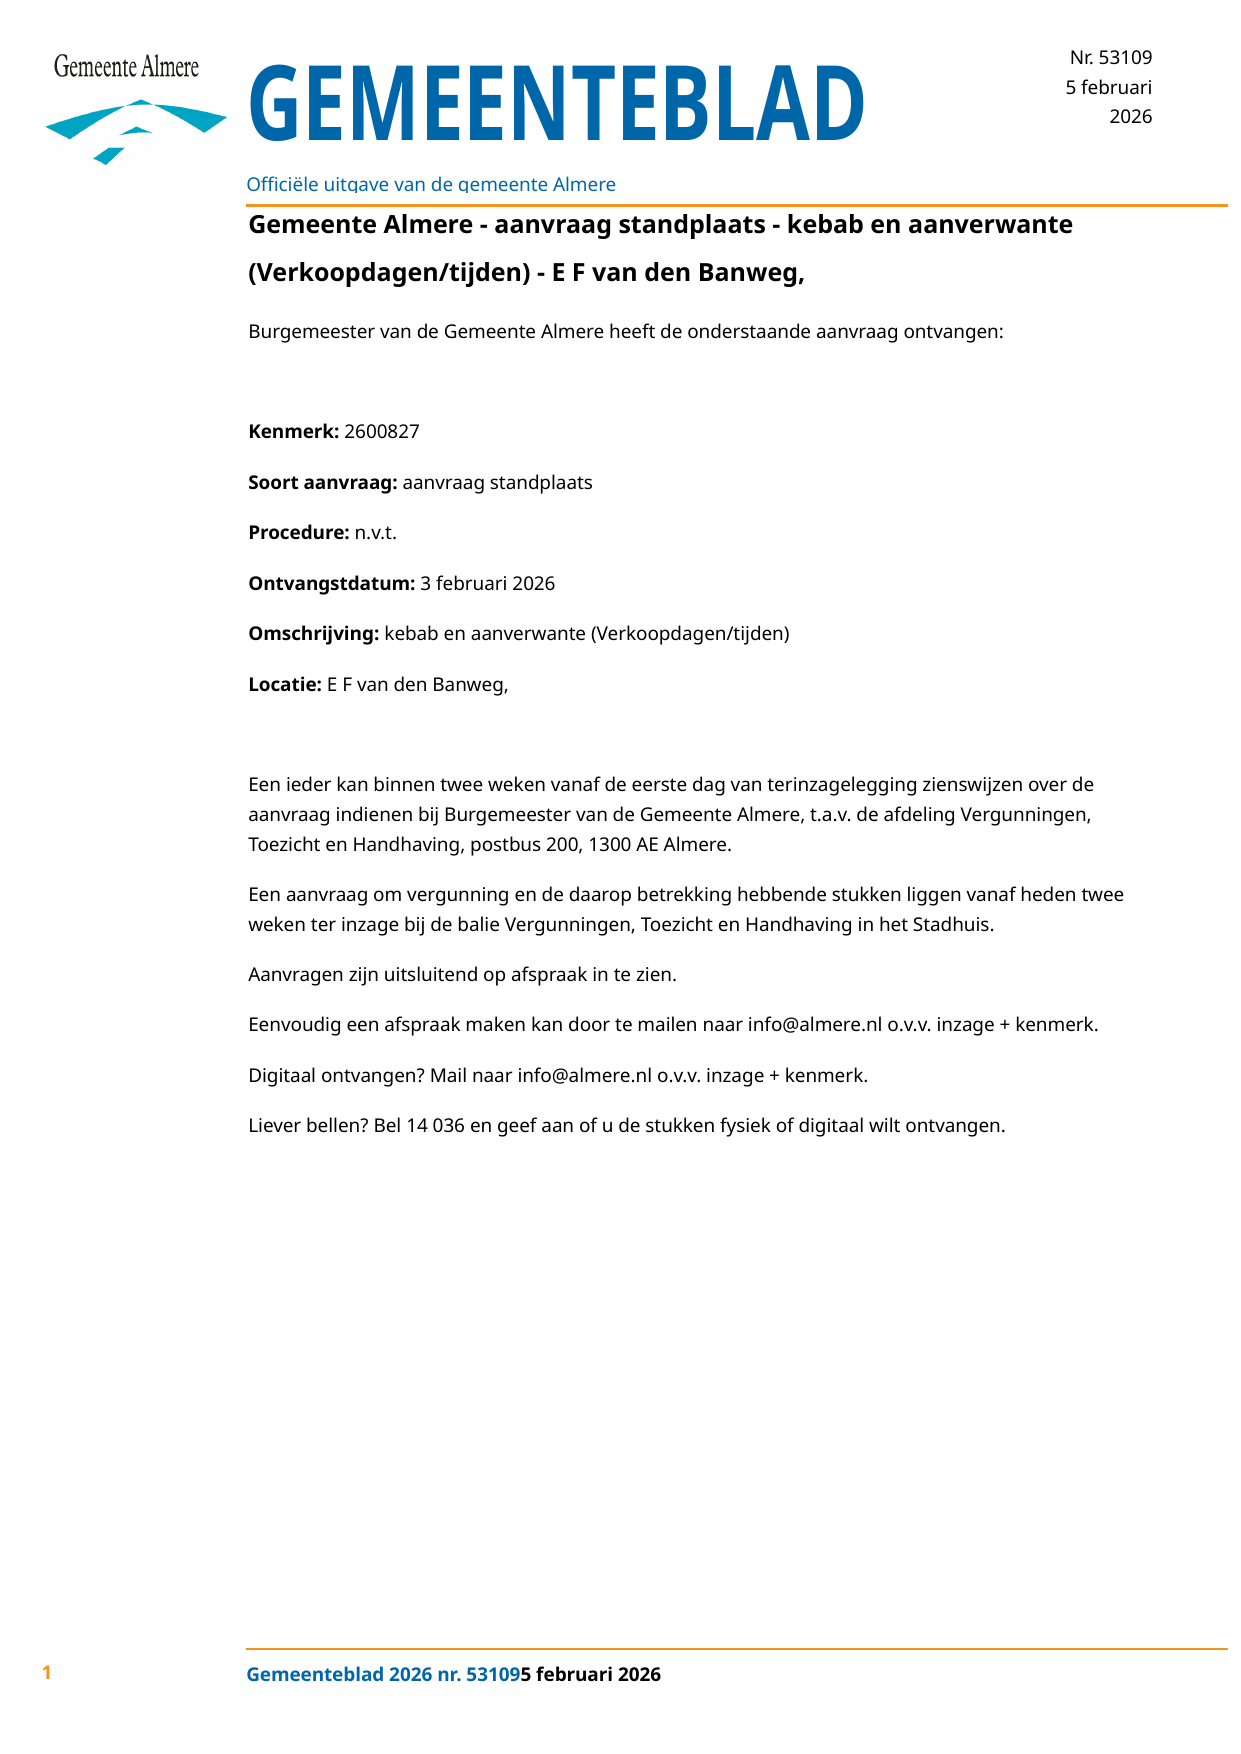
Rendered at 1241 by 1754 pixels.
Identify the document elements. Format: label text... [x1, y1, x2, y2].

text Eenvoudig een afspraak maken kan door te mailen naar info@almere.nl o.v.v. inzage + kenmerk. [248, 1012, 1152, 1037]
text Ontvangstdatum: 3 februari 2026 [248, 570, 1152, 596]
text Gemeente Almere - aanvraag standplaats - kebab en aanverwante (Verkoopdagen/tijden) - E F van den Banweg, [248, 207, 1152, 288]
text Een ieder kan binnen twee weken vanaf de eerste dag van terinzagelegging zienswijzen over de aanvraag indienen bij Burgemeester van de Gemeente Almere, t.a.v. de afdeling Vergunningen, Toezicht en Handhaving, postbus 200, 1300 AE Almere. [248, 772, 1152, 857]
text Digitaal ontvangen? Mail naar info@almere.nl o.v.v. inzage + kenmerk. [248, 1062, 1152, 1088]
text Omschrijving: kebab en aanverwante (Verkoopdagen/tijden) [248, 620, 1152, 646]
text Procedure: n.v.t. [248, 519, 1152, 545]
text Aanvragen zijn uitsluitend op afspraak in te zien. [248, 961, 1152, 987]
text Soort aanvraag: aanvraag standplaats [248, 469, 1152, 495]
text Een aanvraag om vergunning en de daarop betrekking hebbende stukken liggen vanaf heden twee weken ter inzage bij de balie Vergunningen, Toezicht en Handhaving in het Stadhuis. [248, 881, 1152, 937]
text Locatie: E F van den Banweg, [248, 671, 1152, 697]
picture [41, 47, 231, 172]
text Liever bellen? Bel 14 036 en geef aan of u de stukken fysiek of digitaal wilt ontvangen. [248, 1112, 1152, 1138]
text Kenmerk: 2600827 [248, 419, 1152, 444]
text Burgemeester van de Gemeente Almere heeft de onderstaande aanvraag ontvangen: [248, 318, 1152, 344]
